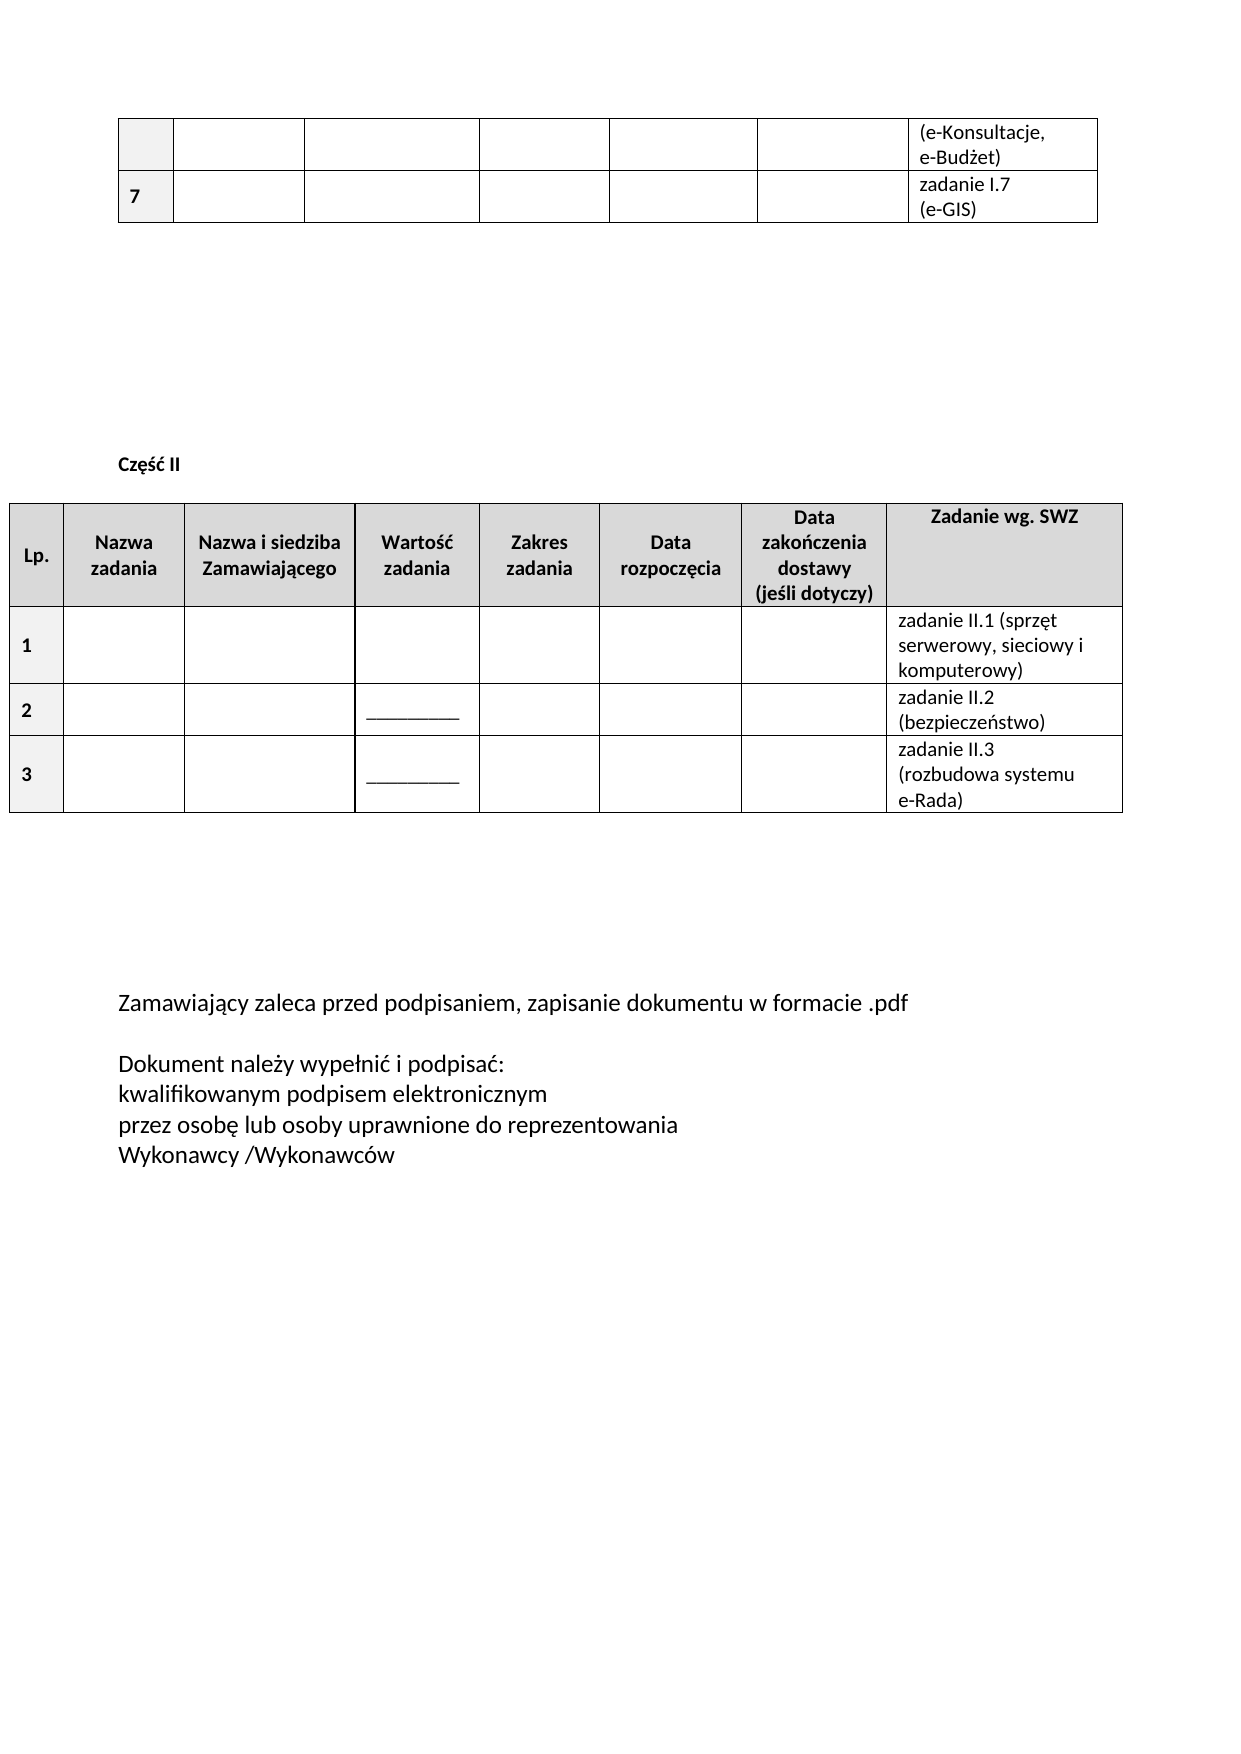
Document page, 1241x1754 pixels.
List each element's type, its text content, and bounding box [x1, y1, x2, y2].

table_cell [600, 736, 741, 812]
table_cell zadanie II.1 (sprzęt serwerowy, sieciowy i komputerowy) [887, 607, 1122, 683]
table_cell _________ [356, 736, 479, 812]
table_cell [480, 607, 599, 683]
table_cell [64, 607, 184, 683]
table_header Data rozpoczęcia [600, 504, 741, 606]
table_cell [185, 736, 354, 812]
table_header Nazwa i siedziba Zamawiającego [185, 504, 354, 606]
table_cell zadanie I.7 (e-GIS) [909, 171, 1097, 222]
table_cell [480, 171, 609, 222]
table_cell [64, 736, 184, 812]
table_cell [64, 684, 184, 735]
table_cell 7 [119, 171, 173, 222]
table_cell [174, 171, 304, 222]
table_cell zadanie II.3 (rozbudowa systemu e-Rada) [887, 736, 1122, 812]
table_cell [119, 119, 173, 170]
table_cell [480, 736, 599, 812]
table_cell [742, 684, 886, 735]
table_cell [742, 736, 886, 812]
table_header Lp. [10, 504, 63, 606]
table_cell [480, 684, 599, 735]
table_header Nazwa zadania [64, 504, 184, 606]
table_cell [742, 607, 886, 683]
table_cell [185, 684, 354, 735]
table_cell [758, 119, 908, 170]
table_cell zadanie II.2 (bezpieczeństwo) [887, 684, 1122, 735]
table_cell [600, 684, 741, 735]
table_cell [610, 119, 757, 170]
table_cell [305, 119, 479, 170]
table_cell [185, 607, 354, 683]
text Wykonawcy /Wykonawców [118, 1139, 1122, 1170]
table_cell [480, 119, 609, 170]
text Dokument należy wypełnić i podpisać: [118, 1048, 1122, 1078]
table_cell (e-Konsultacje, e-Budżet) [909, 119, 1097, 170]
table_header Wartość zadania [356, 504, 479, 606]
text Zamawiający zaleca przed podpisaniem, zapisanie dokumentu w formacie .pdf [118, 987, 1122, 1017]
table_header Zakres zadania [480, 504, 599, 606]
text przez osobę lub osoby uprawnione do reprezentowania [118, 1109, 1122, 1139]
table_cell 1 [10, 607, 63, 683]
table_cell [610, 171, 757, 222]
text kwalifikowanym podpisem elektronicznym [118, 1078, 1122, 1109]
table_cell _________ [356, 684, 479, 735]
text Część II [118, 452, 1122, 477]
table_cell [356, 607, 479, 683]
table_cell [600, 607, 741, 683]
table_cell 3 [10, 736, 63, 812]
table_cell [758, 171, 908, 222]
table_cell [305, 171, 479, 222]
table_cell 2 [10, 684, 63, 735]
table_header Data zakończenia dostawy (jeśli dotyczy) [742, 504, 886, 606]
table_cell [174, 119, 304, 170]
table_header Zadanie wg. SWZ [887, 504, 1122, 606]
